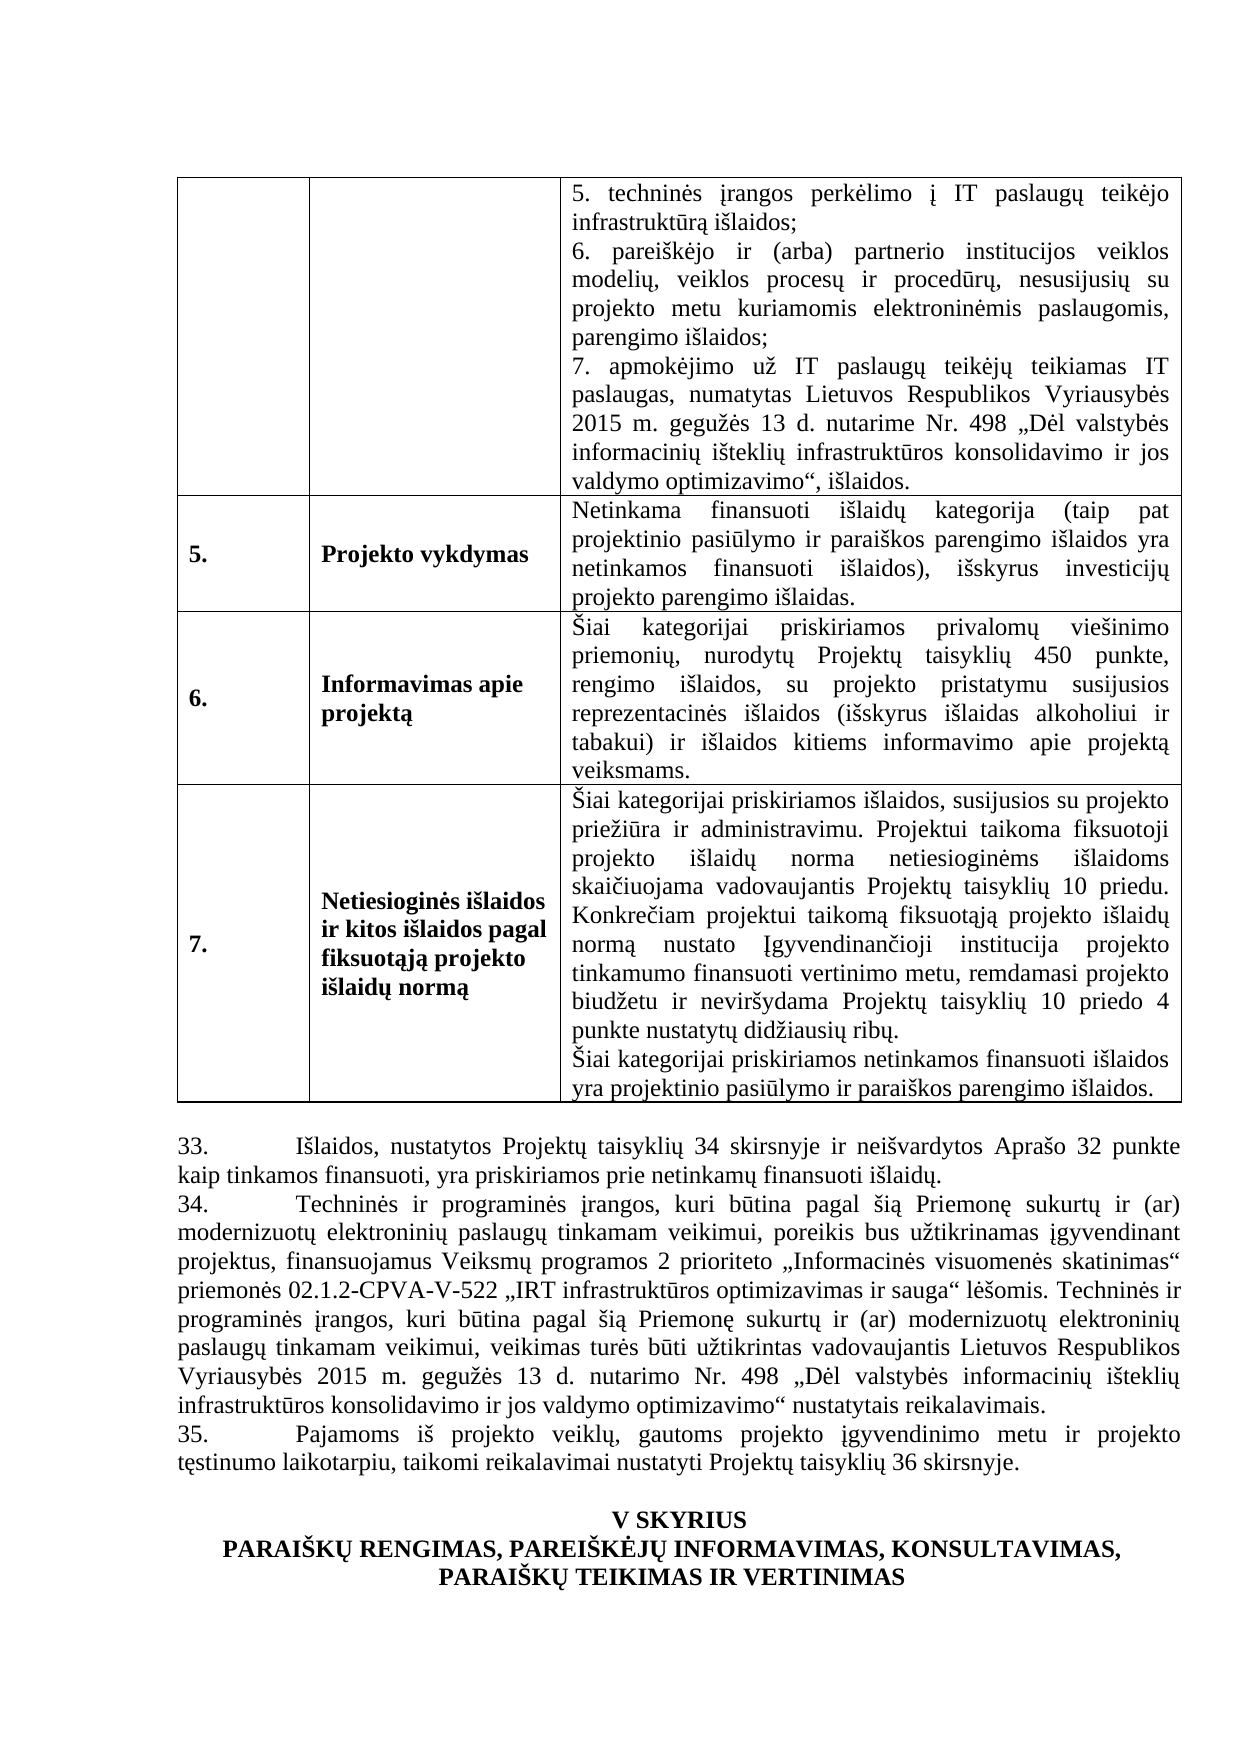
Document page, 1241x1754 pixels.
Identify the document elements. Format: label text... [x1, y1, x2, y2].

table_cell Netiesioginės išlaidos ir kitos išlaidos pagal fiksuotąją projekto išlaidų normą [310, 785, 560, 1101]
table_cell Netinkama finansuoti išlaidų kategorija (taip pat projektinio pasiūlymo ir paraiškos parengimo išlaidos yra netinkamos finansuoti išlaidos), išskyrus investicijų projekto parengimo išlaidas. [561, 496, 1181, 611]
table_cell 5. techninės įrangos perkėlimo į IT paslaugų teikėjo infrastruktūrą išlaidos; 6. pareiškėjo ir (arba) partnerio institucijos veiklos modelių, veiklos procesų ir procedūrų, nesusijusių su projekto metu kuriamomis elektroninėmis paslaugomis, parengimo išlaidos; 7. apmokėjimo už IT paslaugų teikėjų teikiamas IT paslaugas, numatytas Lietuvos Respublikos Vyriausybės 2015 m. gegužės 13 d. nutarime Nr. 498 „Dėl valstybės informacinių išteklių infrastruktūros konsolidavimo ir jos valdymo optimizavimo“, išlaidos. [561, 178, 1181, 494]
table_cell Šiai kategorijai priskiriamos privalomų viešinimo priemonių, nurodytų Projektų taisyklių 450 punkte, rengimo išlaidos, su projekto pristatymu susijusios reprezentacinės išlaidos (išskyrus išlaidas alkoholiui ir tabakui) ir išlaidos kitiems informavimo apie projektą veiksmams. [561, 612, 1181, 784]
table_cell [178, 178, 309, 494]
text 33. Išlaidos, nustatytos Projektų taisyklių 34 skirsnyje ir neišvardytos Aprašo 32 punkte kaip tinkamos finansuoti, yra priskiriamos prie netinkamų finansuoti išlaidų. [177, 1131, 1181, 1189]
text 35. Pajamoms iš projekto veiklų, gautoms projekto įgyvendinimo metu ir projekto tęstinumo laikotarpiu, taikomi reikalavimai nustatyti Projektų taisyklių 36 skirsnyje. [177, 1419, 1181, 1476]
text V SKYRIUS [177, 1505, 1181, 1534]
table_cell 7. [178, 785, 309, 1101]
table_cell 6. [178, 612, 309, 784]
text 34. Techninės ir programinės įrangos, kuri būtina pagal šią Priemonę sukurtų ir (ar) modernizuotų elektroninių paslaugų tinkamam veikimui, poreikis bus užtikrinamas įgyvendinant projektus, finansuojamus Veiksmų programos 2 prioriteto „Informacinės visuomenės skatinimas“ priemonės 02.1.2-CPVA-V-522 „IRT infrastruktūros optimizavimas ir sauga“ lėšomis. Techninės ir programinės įrangos, kuri būtina pagal šią Priemonę sukurtų ir (ar) modernizuotų elektroninių paslaugų tinkamam veikimui, veikimas turės būti užtikrintas vadovaujantis Lietuvos Respublikos Vyriausybės 2015 m. gegužės 13 d. nutarimo Nr. 498 „Dėl valstybės informacinių išteklių infrastruktūros konsolidavimo ir jos valdymo optimizavimo“ nustatytais reikalavimais. [177, 1189, 1181, 1419]
table_cell Šiai kategorijai priskiriamos išlaidos, susijusios su projekto priežiūra ir administravimu. Projektui taikoma fiksuotoji projekto išlaidų norma netiesioginėms išlaidoms skaičiuojama vadovaujantis Projektų taisyklių 10 priedu. Konkrečiam projektui taikomą fiksuotąją projekto išlaidų normą nustato Įgyvendinančioji institucija projekto tinkamumo finansuoti vertinimo metu, remdamasi projekto biudžetu ir neviršydama Projektų taisyklių 10 priedo 4 punkte nustatytų didžiausių ribų. Šiai kategorijai priskiriamos netinkamos finansuoti išlaidos yra projektinio pasiūlymo ir paraiškos parengimo išlaidos. [561, 785, 1181, 1101]
table_cell Informavimas apie projektą [310, 612, 560, 784]
table_cell 5. [178, 496, 309, 611]
table_cell [310, 178, 560, 494]
table_cell Projekto vykdymas [310, 496, 560, 611]
text PARAIŠKŲ RENGIMAS, PAREIŠKĖJŲ INFORMAVIMAS, KONSULTAVIMAS, PARAIŠKŲ TEIKIMAS IR VERTINIMAS [177, 1534, 1167, 1591]
